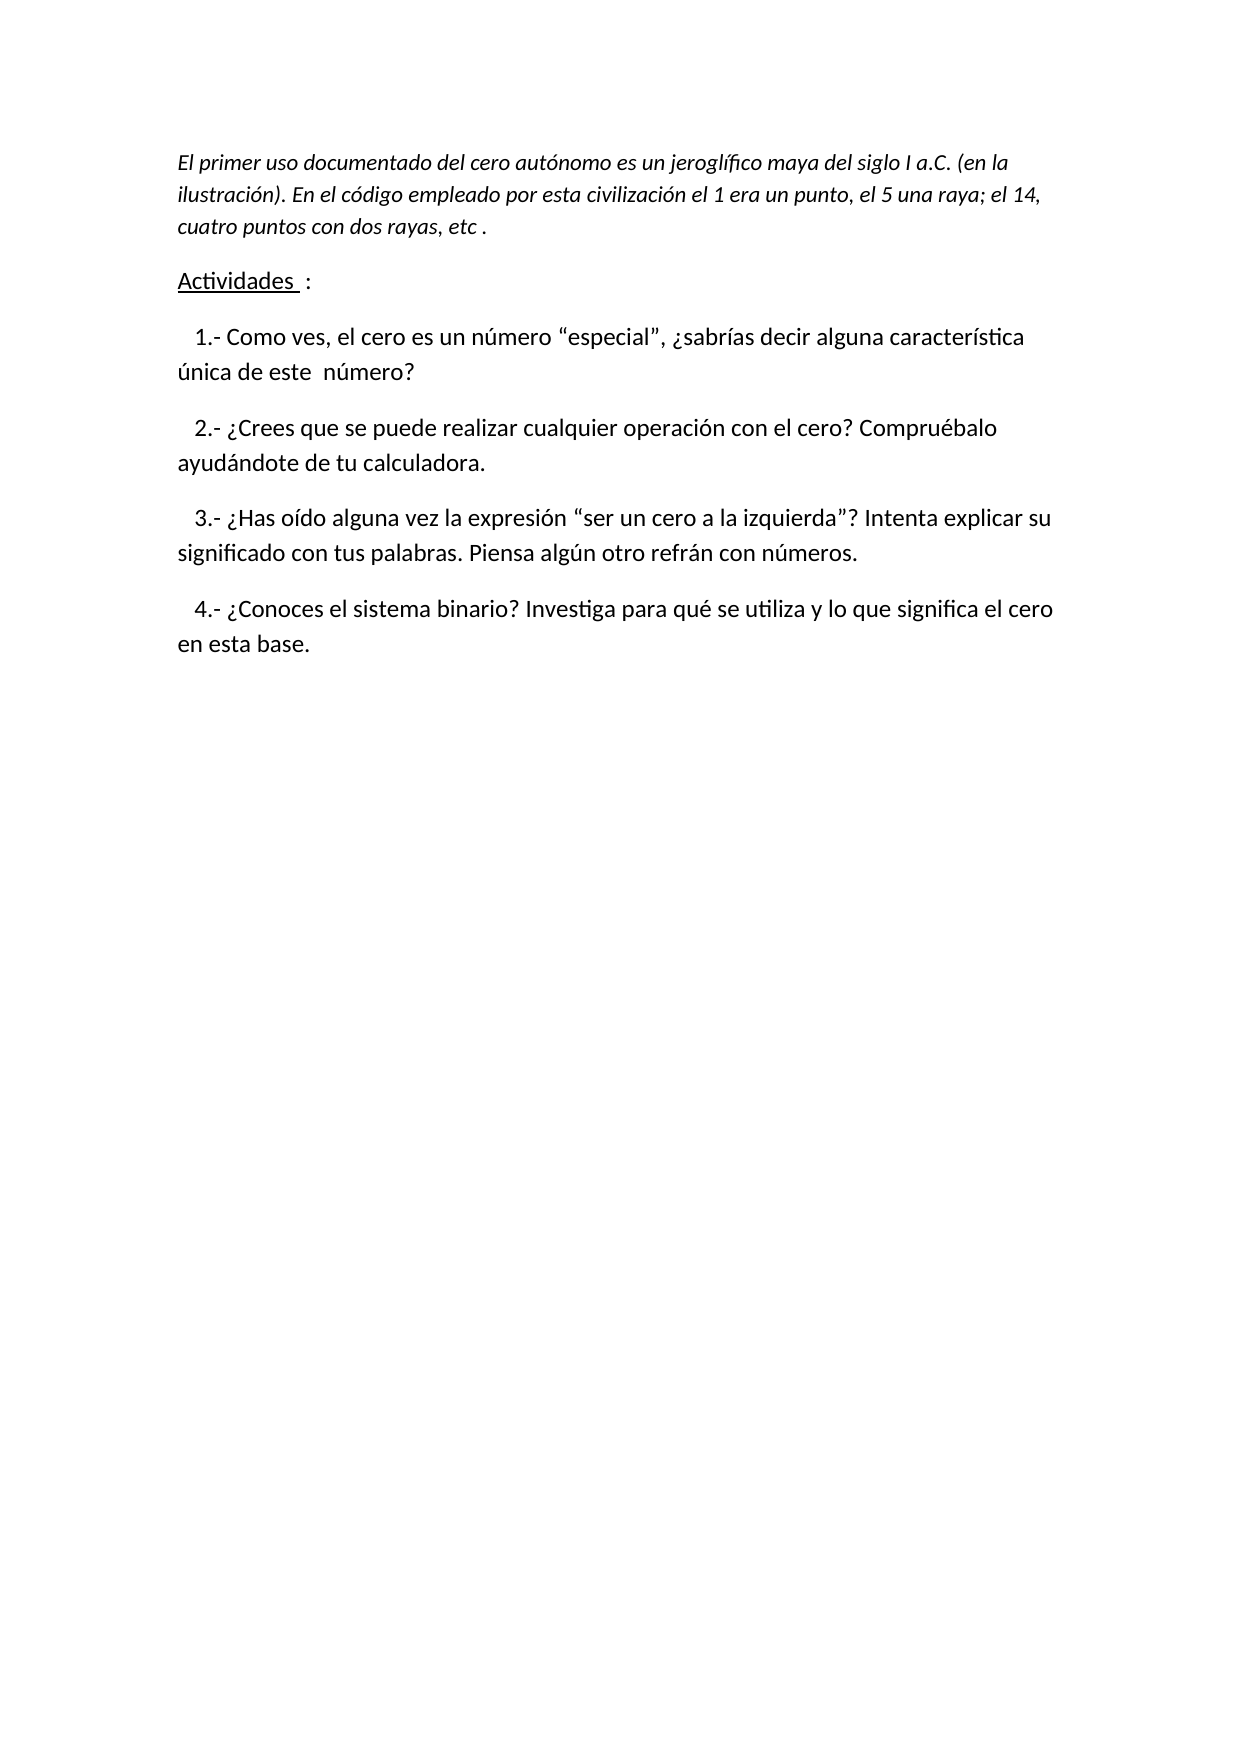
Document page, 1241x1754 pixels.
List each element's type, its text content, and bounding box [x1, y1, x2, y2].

text 3.- ¿Has oído alguna vez la expresión “ser un cero a la izquierda”? Intenta explicar su significado con tus palabras. Piensa algún otro refrán con números. [177, 502, 1063, 568]
text Actividades : [177, 265, 1063, 296]
text 4.- ¿Conoces el sistema binario? Investiga para qué se utiliza y lo que significa el cero en esta base. [177, 593, 1063, 659]
text El primer uso documentado del cero autónomo es un jeroglífico maya del siglo I a.C. (en la ilustración). En el código empleado por esta civilización el 1 era un punto, el 5 una raya; el 14, cuatro puntos con dos rayas, etc . [177, 148, 1063, 240]
text 2.- ¿Crees que se puede realizar cualquier operación con el cero? Compruébalo ayudándote de tu calculadora. [177, 412, 1063, 477]
text 1.- Como ves, el cero es un número “especial”, ¿sabrías decir alguna característica única de este número? [177, 321, 1063, 386]
